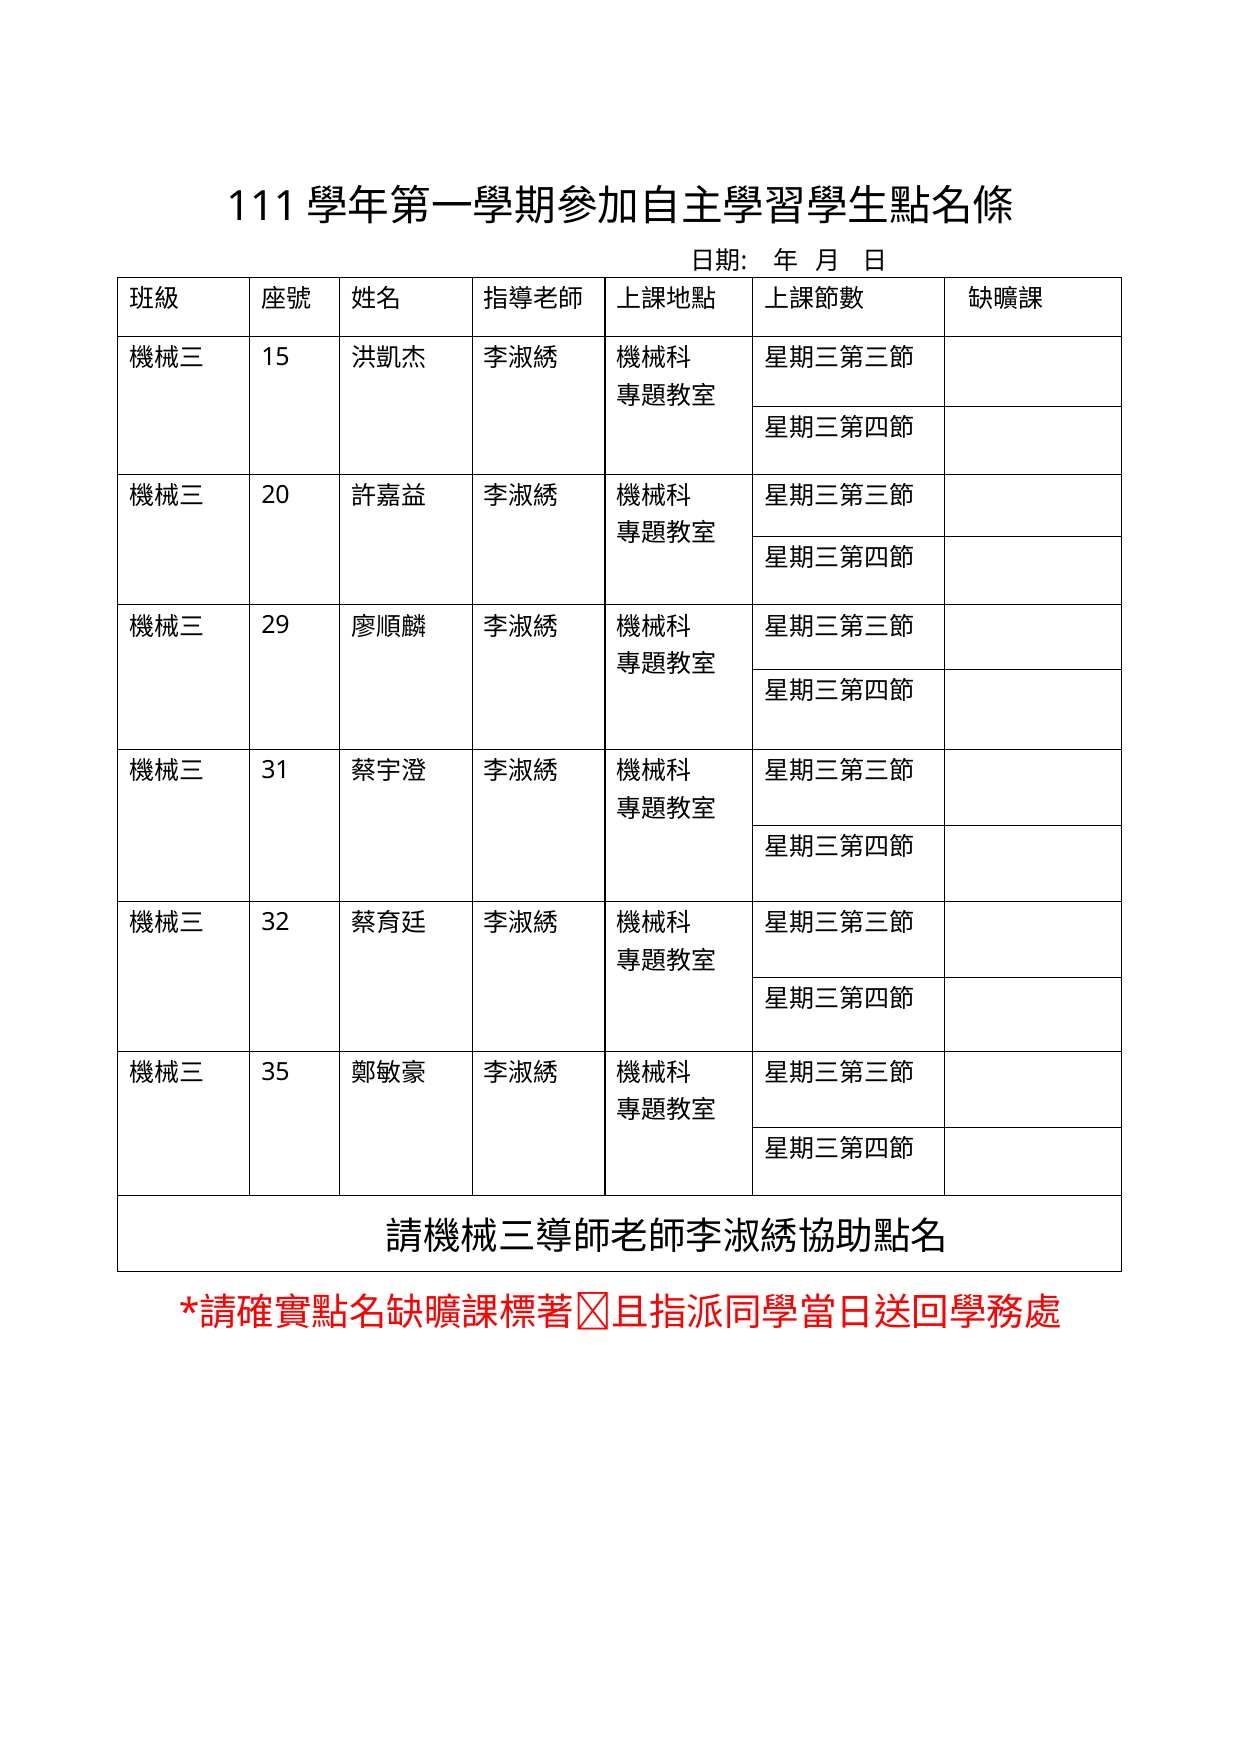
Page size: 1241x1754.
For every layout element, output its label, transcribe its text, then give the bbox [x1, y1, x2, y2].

table_cell 李淑綉 [473, 337, 604, 473]
table_header 姓名 [340, 278, 472, 336]
table_cell 星期三第三節 [753, 1052, 944, 1127]
text *請確實點名缺曠課標著且指派同學當日送回學務處 [118, 1272, 1122, 1347]
table_cell [945, 902, 1121, 977]
table_cell 機械科 專題教室 [606, 902, 752, 1051]
table_header 上課節數 [753, 278, 944, 336]
table_cell 星期三第四節 [753, 978, 944, 1051]
table_cell 機械科 專題教室 [606, 1052, 752, 1194]
table_cell 星期三第四節 [753, 826, 944, 901]
table_cell 星期三第三節 [753, 337, 944, 406]
table_cell 星期三第三節 [753, 475, 944, 536]
table_cell 星期三第四節 [753, 670, 944, 749]
table_cell 機械三 [118, 337, 249, 473]
table_cell 35 [250, 1052, 339, 1194]
table_cell 星期三第三節 [753, 750, 944, 825]
table_cell [945, 475, 1121, 536]
table_cell [945, 670, 1121, 749]
table_cell 機械三 [118, 475, 249, 604]
table_cell 15 [250, 337, 339, 473]
table_cell [945, 750, 1121, 825]
table_cell [945, 537, 1121, 604]
table_cell 機械科 專題教室 [606, 475, 752, 604]
table_header 缺曠課 [945, 278, 1121, 336]
table_cell 機械三 [118, 605, 249, 749]
table_cell [945, 978, 1121, 1051]
table_cell 機械三 [118, 1052, 249, 1194]
table_cell 李淑綉 [473, 605, 604, 749]
table_cell 請機械三導師老師李淑綉協助點名 [118, 1196, 1121, 1271]
table_cell [945, 1128, 1121, 1194]
table_cell 洪凱杰 [340, 337, 472, 473]
table_cell [945, 1052, 1121, 1127]
table_cell [945, 826, 1121, 901]
table_cell 廖順麟 [340, 605, 472, 749]
table_cell 機械科 專題教室 [606, 605, 752, 749]
table_cell 32 [250, 902, 339, 1051]
table_cell 許嘉益 [340, 475, 472, 604]
text 111學年第一學期參加自主學習學生點名條 [118, 164, 1122, 239]
table_cell 星期三第三節 [753, 902, 944, 977]
text 日期: 年 月 日 [118, 239, 1122, 277]
table_cell 機械三 [118, 750, 249, 901]
table_cell 鄭敏豪 [340, 1052, 472, 1194]
table_cell [945, 407, 1121, 473]
table_cell 機械三 [118, 902, 249, 1051]
table_cell 星期三第四節 [753, 407, 944, 473]
table_cell 李淑綉 [473, 475, 604, 604]
table_cell 星期三第三節 [753, 605, 944, 669]
table_cell 29 [250, 605, 339, 749]
table_header 座號 [250, 278, 339, 336]
table_cell 李淑綉 [473, 1052, 604, 1194]
table_cell 機械科 專題教室 [606, 337, 752, 473]
table_cell 20 [250, 475, 339, 604]
table_header 指導老師 [473, 278, 604, 336]
table_header 班級 [118, 278, 249, 336]
table_cell 李淑綉 [473, 902, 604, 1051]
table_cell 機械科 專題教室 [606, 750, 752, 901]
table_cell 星期三第四節 [753, 537, 944, 604]
table_cell 蔡育廷 [340, 902, 472, 1051]
table_cell [945, 337, 1121, 406]
table_cell 蔡宇澄 [340, 750, 472, 901]
table_cell 李淑綉 [473, 750, 604, 901]
table_cell [945, 605, 1121, 669]
table_cell 31 [250, 750, 339, 901]
table_cell 星期三第四節 [753, 1128, 944, 1194]
table_header 上課地點 [606, 278, 752, 336]
